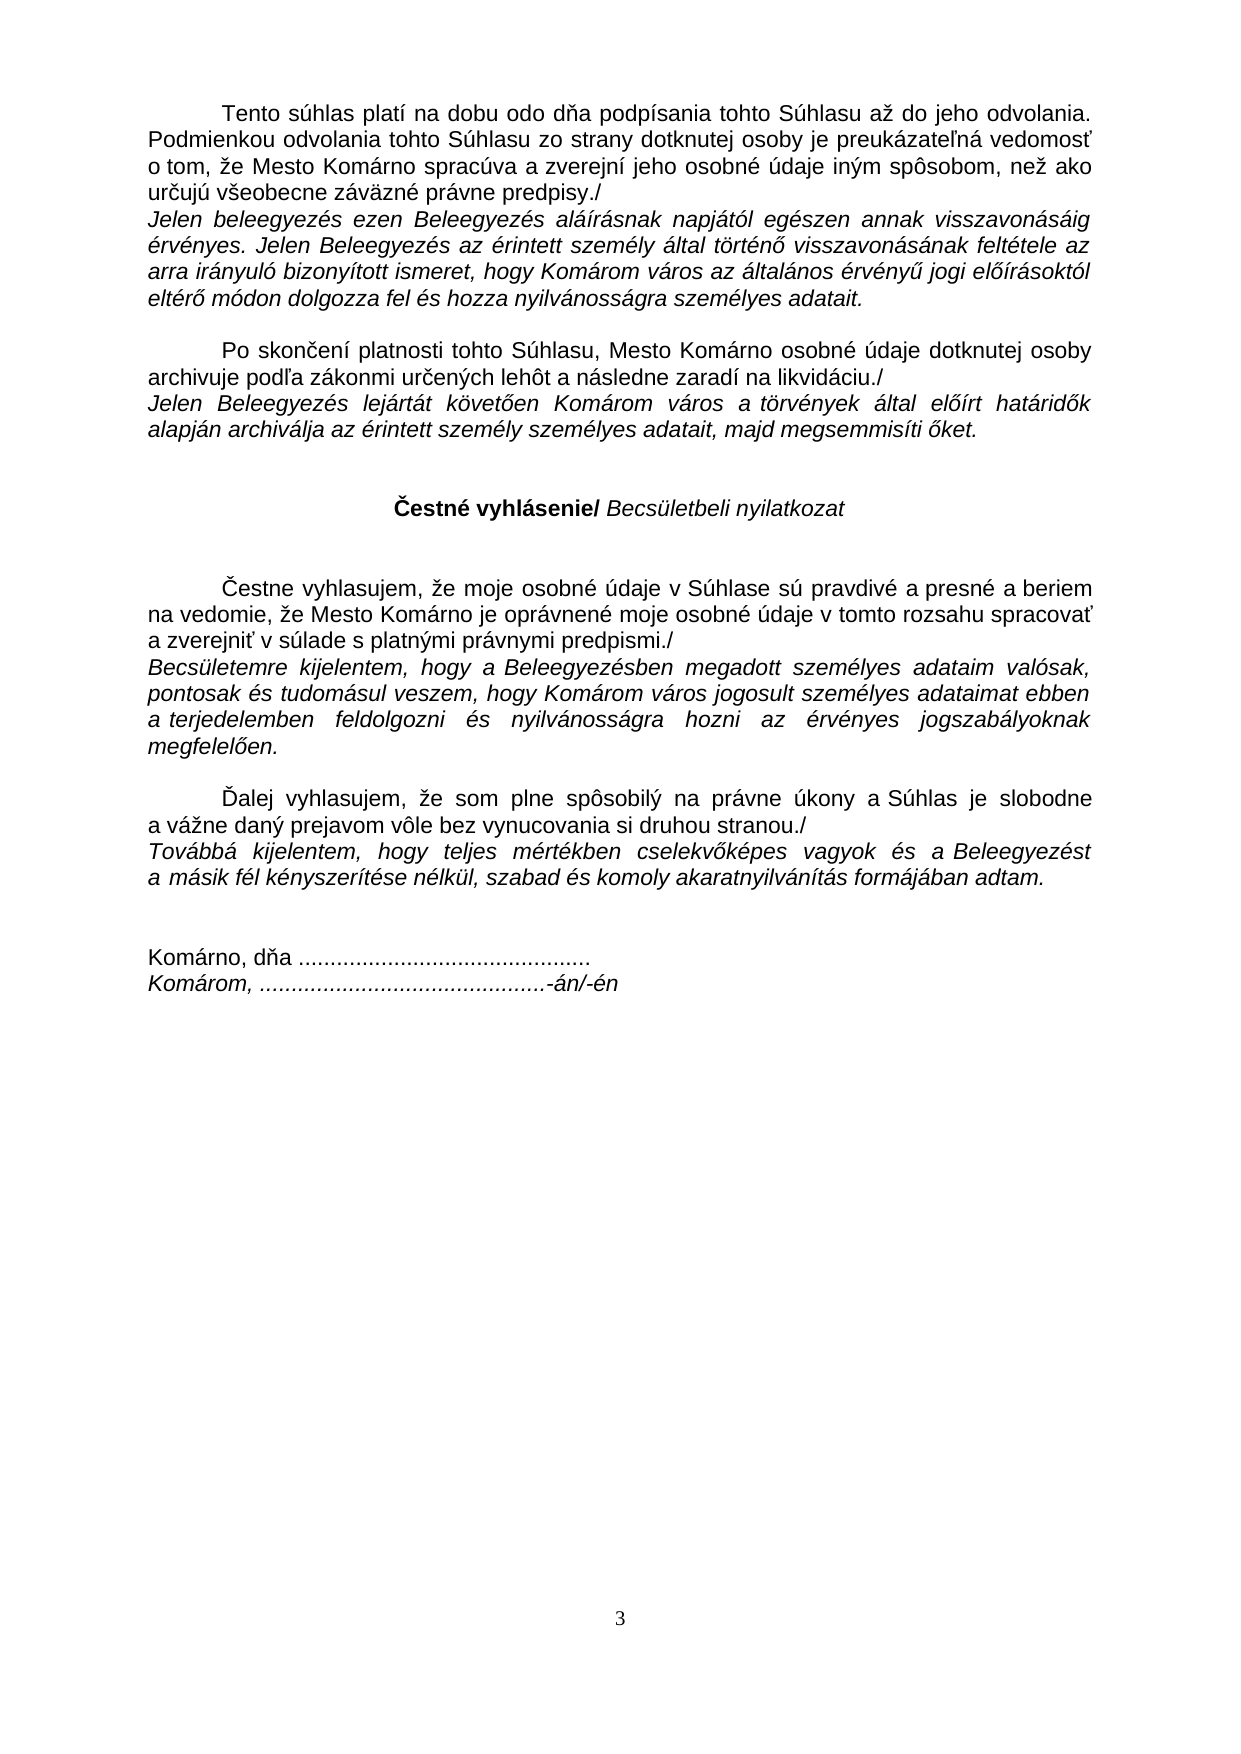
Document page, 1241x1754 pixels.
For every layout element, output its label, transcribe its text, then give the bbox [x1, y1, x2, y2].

text Čestne vyhlasujem, že moje osobné údaje v Súhlase sú pravdivé a presné a beriem na vedomie, že Mesto Komárno je oprávnené moje osobné údaje v tomto rozsahu spracovať a zverejniť v súlade s platnými právnymi predpismi./ [148, 574, 1093, 653]
text Čestné vyhlásenie/ Becsületbeli nyilatkozat [148, 495, 1093, 522]
text Po skončení platnosti tohto Súhlasu, Mesto Komárno osobné údaje dotknutej osoby archivuje podľa zákonmi určených lehôt a následne zaradí na likvidáciu./ [148, 337, 1093, 390]
text Tento súhlas platí na dobu odo dňa podpísania tohto Súhlasu až do jeho odvolania. Podmienkou odvolania tohto Súhlasu zo strany dotknutej osoby je preukázateľná vedomosť o tom, že Mesto Komárno spracúva a zverejní jeho osobné údaje iným spôsobom, než ako určujú všeobecne záväzné právne predpisy./ [148, 100, 1093, 206]
text Komárom, .............................................-án/-én [148, 970, 1093, 996]
text Komárno, dňa .............................................. [148, 943, 1093, 970]
text Jelen beleegyezés ezen Beleegyezés aláírásnak napjától egészen annak visszavonásáig érvényes. Jelen Beleegyezés az érintett személy által történő visszavonásának feltétele az arra irányuló bizonyított ismeret, hogy Komárom város az általános érvényű jogi előírásoktól eltérő módon dolgozza fel és hozza nyilvánosságra személyes adatait. [148, 206, 1093, 311]
text Ďalej vyhlasujem, že som plne spôsobilý na právne úkony a Súhlas je slobodne a vážne daný prejavom vôle bez vynucovania si druhou stranou./ [148, 785, 1093, 838]
text Jelen Beleegyezés lejártát követően Komárom város a törvények által előírt határidők alapján archiválja az érintett személy személyes adatait, majd megsemmisíti őket. [148, 390, 1093, 443]
text Továbbá kijelentem, hogy teljes mértékben cselekvőképes vagyok és a Beleegyezést a másik fél kényszerítése nélkül, szabad és komoly akaratnyilvánítás formájában adtam. [148, 838, 1093, 891]
text Becsületemre kijelentem, hogy a Beleegyezésben megadott személyes adataim valósak, pontosak és tudomásul veszem, hogy Komárom város jogosult személyes adataimat ebben a terjedelemben feldolgozni és nyilvánosságra hozni az érvényes jogszabályoknak megfelelően. [148, 653, 1093, 759]
